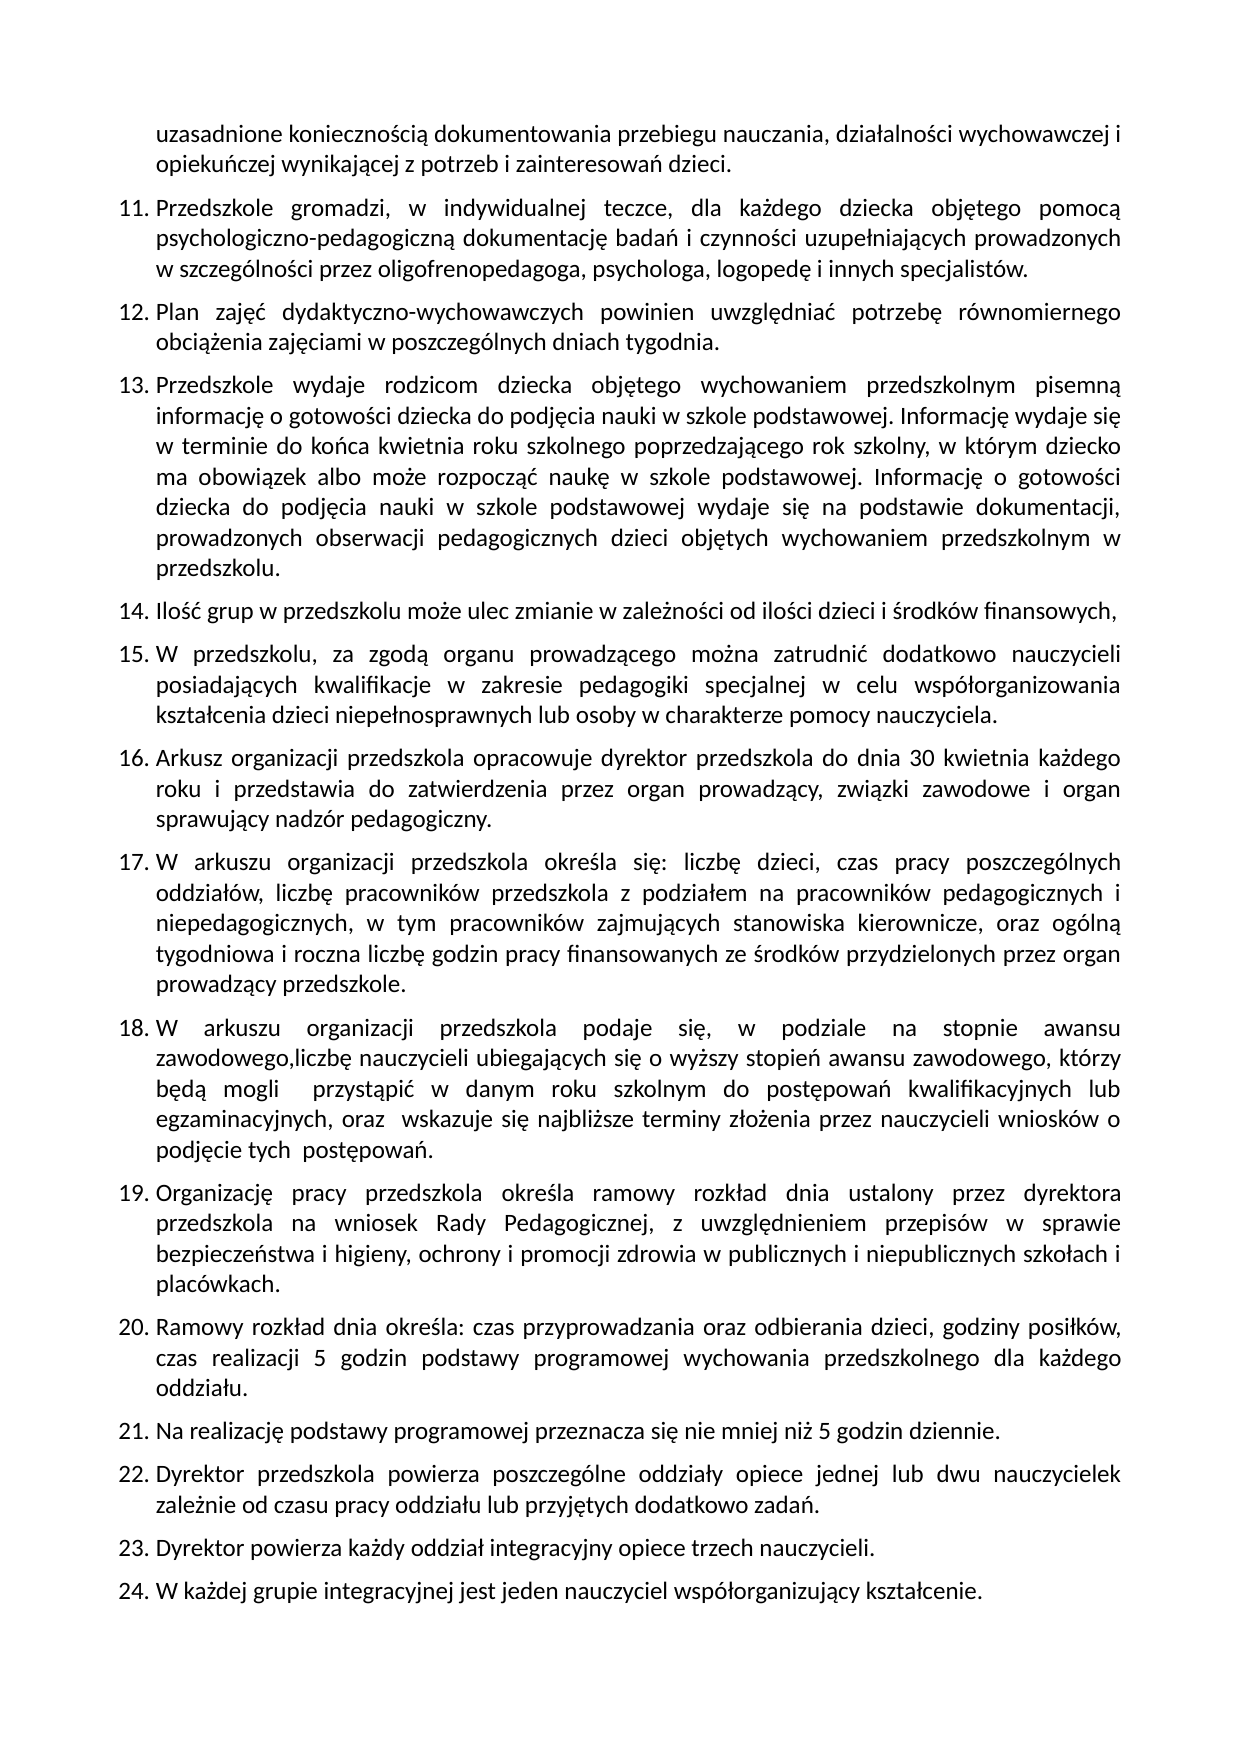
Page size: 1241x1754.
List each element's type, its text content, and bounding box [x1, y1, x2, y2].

list Przedszkole wydaje rodzicom dziecka objętego wychowaniem przedszkolnym pisemną informację o gotowości dziecka do podjęcia nauki w szkole podstawowej. Informację wydaje się w terminie do końca kwietnia roku szkolnego poprzedzającego rok szkolny, w którym dziecko ma obowiązek albo może rozpocząć naukę w szkole podstawowej. Informację o gotowości dziecka do podjęcia nauki w szkole podstawowej wydaje się na podstawie dokumentacji, prowadzonych obserwacji pedagogicznych dzieci objętych wychowaniem przedszkolnym w przedszkolu. [118, 369, 1122, 583]
list Organizację pracy przedszkola określa ramowy rozkład dnia ustalony przez dyrektora przedszkola na wniosek Rady Pedagogicznej, z uwzględnieniem przepisów w sprawie bezpieczeństwa i higieny, ochrony i promocji zdrowia w publicznych i niepublicznych szkołach i placówkach. [118, 1177, 1122, 1299]
list Dyrektor przedszkola powierza poszczególne oddziały opiece jednej lub dwu nauczycielek zależnie od czasu pracy oddziału lub przyjętych dodatkowo zadań. [118, 1458, 1122, 1519]
list Plan zajęć dydaktyczno-wychowawczych powinien uwzględniać potrzebę równomiernego obciążenia zajęciami w poszczególnych dniach tygodnia. [118, 296, 1122, 357]
list uzasadnione koniecznością dokumentowania przebiegu nauczania, działalności wychowawczej i opiekuńczej wynikającej z potrzeb i zainteresowań dzieci. [118, 118, 1122, 179]
list Arkusz organizacji przedszkola opracowuje dyrektor przedszkola do dnia 30 kwietnia każdego roku i przedstawia do zatwierdzenia przez organ prowadzący, związki zawodowe i organ sprawujący nadzór pedagogiczny. [118, 742, 1122, 834]
list W arkuszu organizacji przedszkola określa się: liczbę dzieci, czas pracy poszczególnych oddziałów, liczbę pracowników przedszkola z podziałem na pracowników pedagogicznych i niepedagogicznych, w tym pracowników zajmujących stanowiska kierownicze, oraz ogólną tygodniowa i roczna liczbę godzin pracy finansowanych ze środków przydzielonych przez organ prowadzący przedszkole. [118, 847, 1122, 999]
list Ramowy rozkład dnia określa: czas przyprowadzania oraz odbierania dzieci, godziny posiłków, czas realizacji 5 godzin podstawy programowej wychowania przedszkolnego dla każdego oddziału. [118, 1311, 1122, 1403]
list Ilość grup w przedszkolu może ulec zmianie w zależności od ilości dzieci i środków finansowych, [118, 595, 1122, 626]
list W każdej grupie integracyjnej jest jeden nauczyciel współorganizujący kształcenie. [118, 1575, 1122, 1606]
list Na realizację podstawy programowej przeznacza się nie mniej niż 5 godzin dziennie. [118, 1415, 1122, 1446]
list W przedszkolu, za zgodą organu prowadzącego można zatrudnić dodatkowo nauczycieli posiadających kwalifikacje w zakresie pedagogiki specjalnej w celu współorganizowania kształcenia dzieci niepełnosprawnych lub osoby w charakterze pomocy nauczyciela. [118, 638, 1122, 730]
list W arkuszu organizacji przedszkola podaje się, w podziale na stopnie awansu zawodowego,liczbę nauczycieli ubiegających się o wyższy stopień awansu zawodowego, którzy będą mogli przystąpić w danym roku szkolnym do postępowań kwalifikacyjnych lub egzaminacyjnych, oraz wskazuje się najbliższe terminy złożenia przez nauczycieli wniosków o podjęcie tych postępowań. [118, 1012, 1122, 1164]
list Przedszkole gromadzi, w indywidualnej teczce, dla każdego dziecka objętego pomocą psychologiczno-pedagogiczną dokumentację badań i czynności uzupełniających prowadzonych w szczególności przez oligofrenopedagoga, psychologa, logopedę i innych specjalistów. [118, 192, 1122, 283]
list Dyrektor powierza każdy oddział integracyjny opiece trzech nauczycieli. [118, 1532, 1122, 1562]
